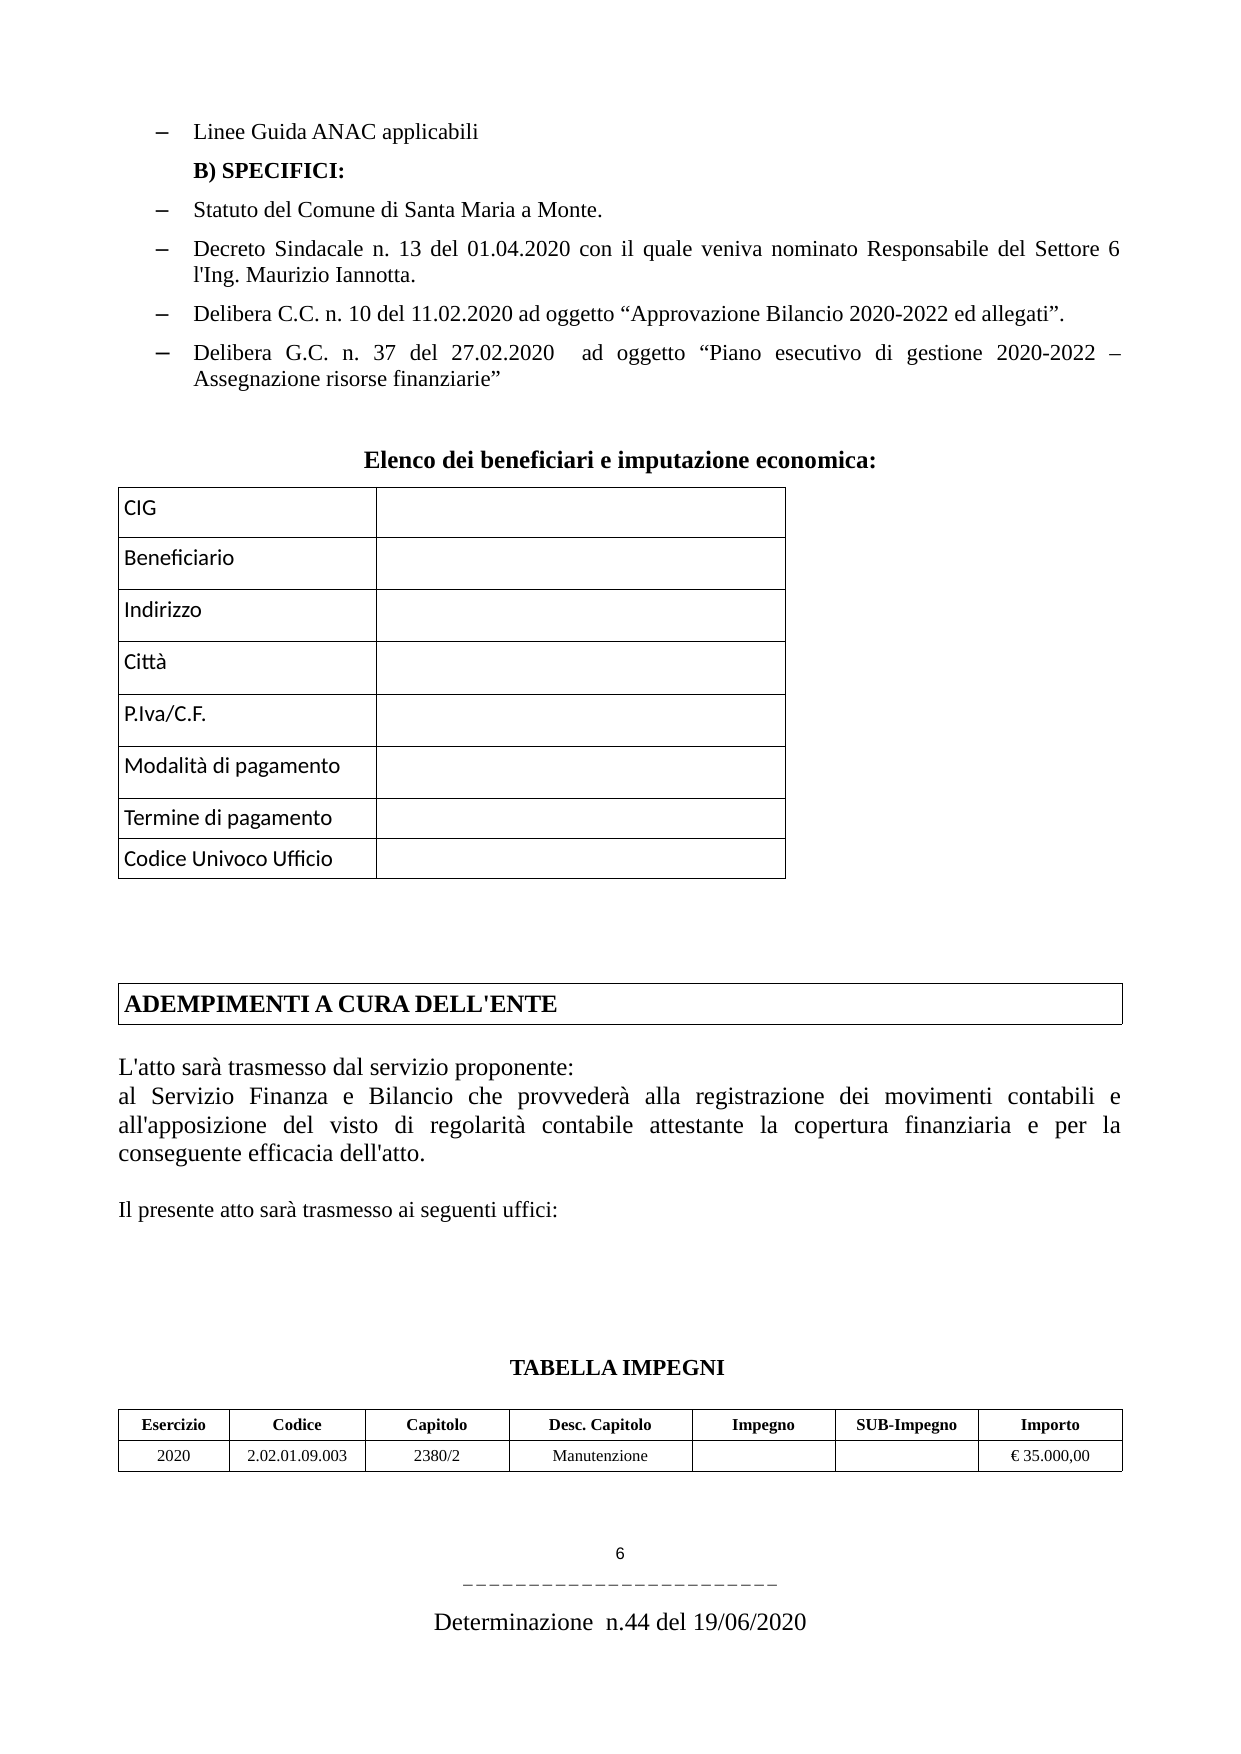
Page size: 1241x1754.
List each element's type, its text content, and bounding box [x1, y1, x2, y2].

table_header Desc. Capitolo [510, 1410, 692, 1440]
text Il presente atto sarà trasmesso ai seguenti uffici: [118, 1196, 1122, 1222]
text L'atto sarà trasmesso dal servizio proponente: [118, 1052, 1122, 1081]
table_header SUB-Impegno [836, 1410, 978, 1440]
table_cell 2020 [119, 1441, 229, 1471]
table_cell P.Iva/C.F. [119, 695, 376, 746]
table_header [118, 1249, 252, 1275]
text al Servizio Finanza e Bilancio che provvederà alla registrazione dei movimenti contabili e all'apposizione del visto di regolarità contabile attestante la copertura finanziaria e per la conseguente efficacia dell'atto. [118, 1081, 1122, 1167]
table_cell Città [119, 642, 376, 693]
list Linee Guida ANAC applicabili [156, 118, 1122, 144]
table_cell [693, 1441, 835, 1471]
list B) SPECIFICI: [156, 157, 1122, 183]
list Delibera C.C. n. 10 del 11.02.2020 ad oggetto “Approvazione Bilancio 2020-2022 ed allegati”. [156, 300, 1122, 326]
table_header Capitolo [366, 1410, 509, 1440]
text Elenco dei beneficiari e imputazione economica: [118, 446, 1122, 474]
table_cell 2.02.01.09.003 [230, 1441, 365, 1471]
table_header Codice [230, 1410, 365, 1440]
table_cell [118, 1275, 252, 1301]
table_header Impegno [693, 1410, 835, 1440]
table_cell [377, 642, 785, 693]
list Statuto del Comune di Santa Maria a Monte. [156, 196, 1122, 222]
table_cell [253, 1275, 1122, 1301]
table_cell Termine di pagamento [119, 799, 376, 838]
table_cell [836, 1441, 978, 1471]
text TABELLA IMPEGNI [118, 1354, 1122, 1381]
list Delibera G.C. n. 37 del 27.02.2020 ad oggetto “Piano esecutivo di gestione 2020-2022 – Assegnazione risorse finanziarie” [156, 339, 1122, 392]
table_cell [377, 839, 785, 878]
table_header Esercizio [119, 1410, 229, 1440]
table_cell € 35.000,00 [979, 1441, 1122, 1471]
table_header CIG [119, 488, 376, 537]
table_cell 2380/2 [366, 1441, 509, 1471]
table_cell Modalità di pagamento [119, 747, 376, 798]
table_header Importo [979, 1410, 1122, 1440]
table_cell [377, 695, 785, 746]
table_cell Codice Univoco Ufficio [119, 839, 376, 878]
table_header ADEMPIMENTI A CURA DELL'ENTE [119, 984, 1122, 1023]
list Decreto Sindacale n. 13 del 01.04.2020 con il quale veniva nominato Responsabile del Settore 6 l'Ing. Maurizio Iannotta. [156, 235, 1122, 287]
table_cell Manutenzione [510, 1441, 692, 1471]
table_cell [377, 799, 785, 838]
table_header [253, 1249, 1122, 1275]
table_cell [377, 747, 785, 798]
table_cell Indirizzo [119, 590, 376, 641]
table_cell Beneficiario [119, 538, 376, 589]
table_header [377, 488, 785, 537]
table_cell [377, 590, 785, 641]
table_cell [377, 538, 785, 589]
